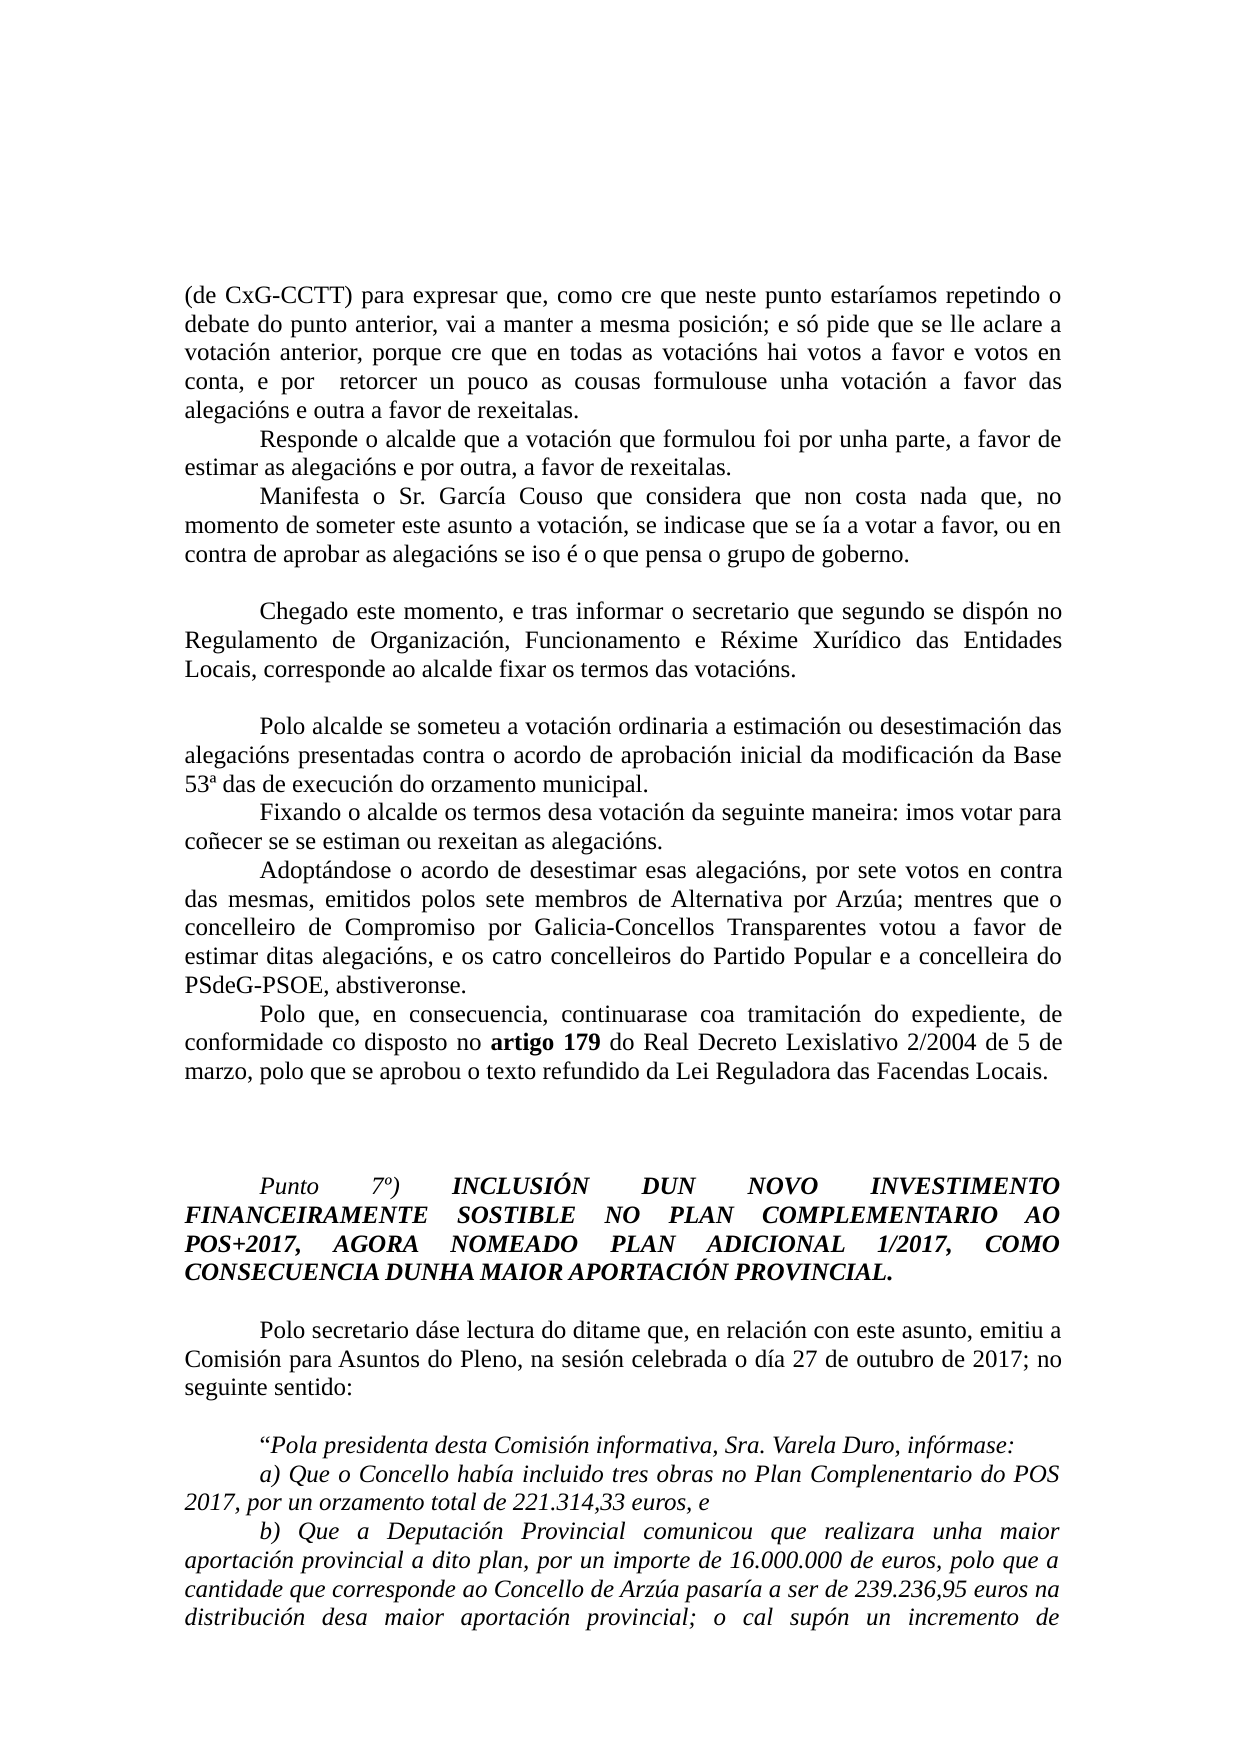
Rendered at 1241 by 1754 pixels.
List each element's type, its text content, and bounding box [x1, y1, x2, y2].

text Chegado este momento, e tras informar o secretario que segundo se dispón no Regulamento de Organización, Funcionamento e Réxime Xurídico das Entidades Locais, corresponde ao alcalde fixar os termos das votacións. [184, 596, 1063, 682]
text Polo secretario dáse lectura do ditame que, en relación con este asunto, emitiu a Comisión para Asuntos do Pleno, na sesión celebrada o día 27 de outubro de 2017; no seguinte sentido: [184, 1315, 1063, 1401]
text Adoptándose o acordo de desestimar esas alegacións, por sete votos en contra das mesmas, emitidos polos sete membros de Alternativa por Arzúa; mentres que o concelleiro de Compromiso por Galicia-Concellos Transparentes votou a favor de estimar ditas alegacións, e os catro concelleiros do Partido Popular e a concelleira do PSdeG-PSOE, abstiveronse. [184, 855, 1063, 999]
text Polo que, en consecuencia, continuarase coa tramitación do expediente, de conformidade co disposto no artigo 179 do Real Decreto Lexislativo 2/2004 de 5 de marzo, polo que se aprobou o texto refundido da Lei Reguladora das Facendas Locais. [184, 999, 1063, 1085]
text Polo alcalde se someteu a votación ordinaria a estimación ou desestimación das alegacións presentadas contra o acordo de aprobación inicial da modificación da Base 53ª das de execución do orzamento municipal. [184, 711, 1063, 797]
text Punto 7º) INCLUSIÓN DUN NOVO INVESTIMENTO FINANCEIRAMENTE SOSTIBLE NO PLAN COMPLEMENTARIO AO POS+2017, AGORA NOMEADO PLAN ADICIONAL 1/2017, COMO CONSECUENCIA DUNHA MAIOR APORTACIÓN PROVINCIAL. [184, 1171, 1063, 1286]
text Responde o alcalde que a votación que formulou foi por unha parte, a favor de estimar as alegacións e por outra, a favor de rexeitalas. [184, 424, 1063, 481]
text (de CxG-CCTT) para expresar que, como cre que neste punto estaríamos repetindo o debate do punto anterior, vai a manter a mesma posición; e só pide que se lle aclare a votación anterior, porque cre que en todas as votacións hai votos a favor e votos en conta, e por retorcer un pouco as cousas formulouse unha votación a favor das alegacións e outra a favor de rexeitalas. [184, 280, 1063, 424]
text Fixando o alcalde os termos desa votación da seguinte maneira: imos votar para coñecer se se estiman ou rexeitan as alegacións. [184, 797, 1063, 855]
text Manifesta o Sr. García Couso que considera que non costa nada que, no momento de someter este asunto a votación, se indicase que se ía a votar a favor, ou en contra de aprobar as alegacións se iso é o que pensa o grupo de goberno. [184, 481, 1063, 567]
text “Pola presidenta desta Comisión informativa, Sra. Varela Duro, infórmase: [184, 1430, 1063, 1459]
text a) Que o Concello había incluido tres obras no Plan Complenentario do POS 2017, por un orzamento total de 221.314,33 euros, e [184, 1459, 1063, 1516]
text b) Que a Deputación Provincial comunicou que realizara unha maior aportación provincial a dito plan, por un importe de 16.000.000 de euros, polo que a cantidade que corresponde ao Concello de Arzúa pasaría a ser de 239.236,95 euros na distribución desa maior aportación provincial; o cal supón un incremento de [184, 1516, 1063, 1631]
